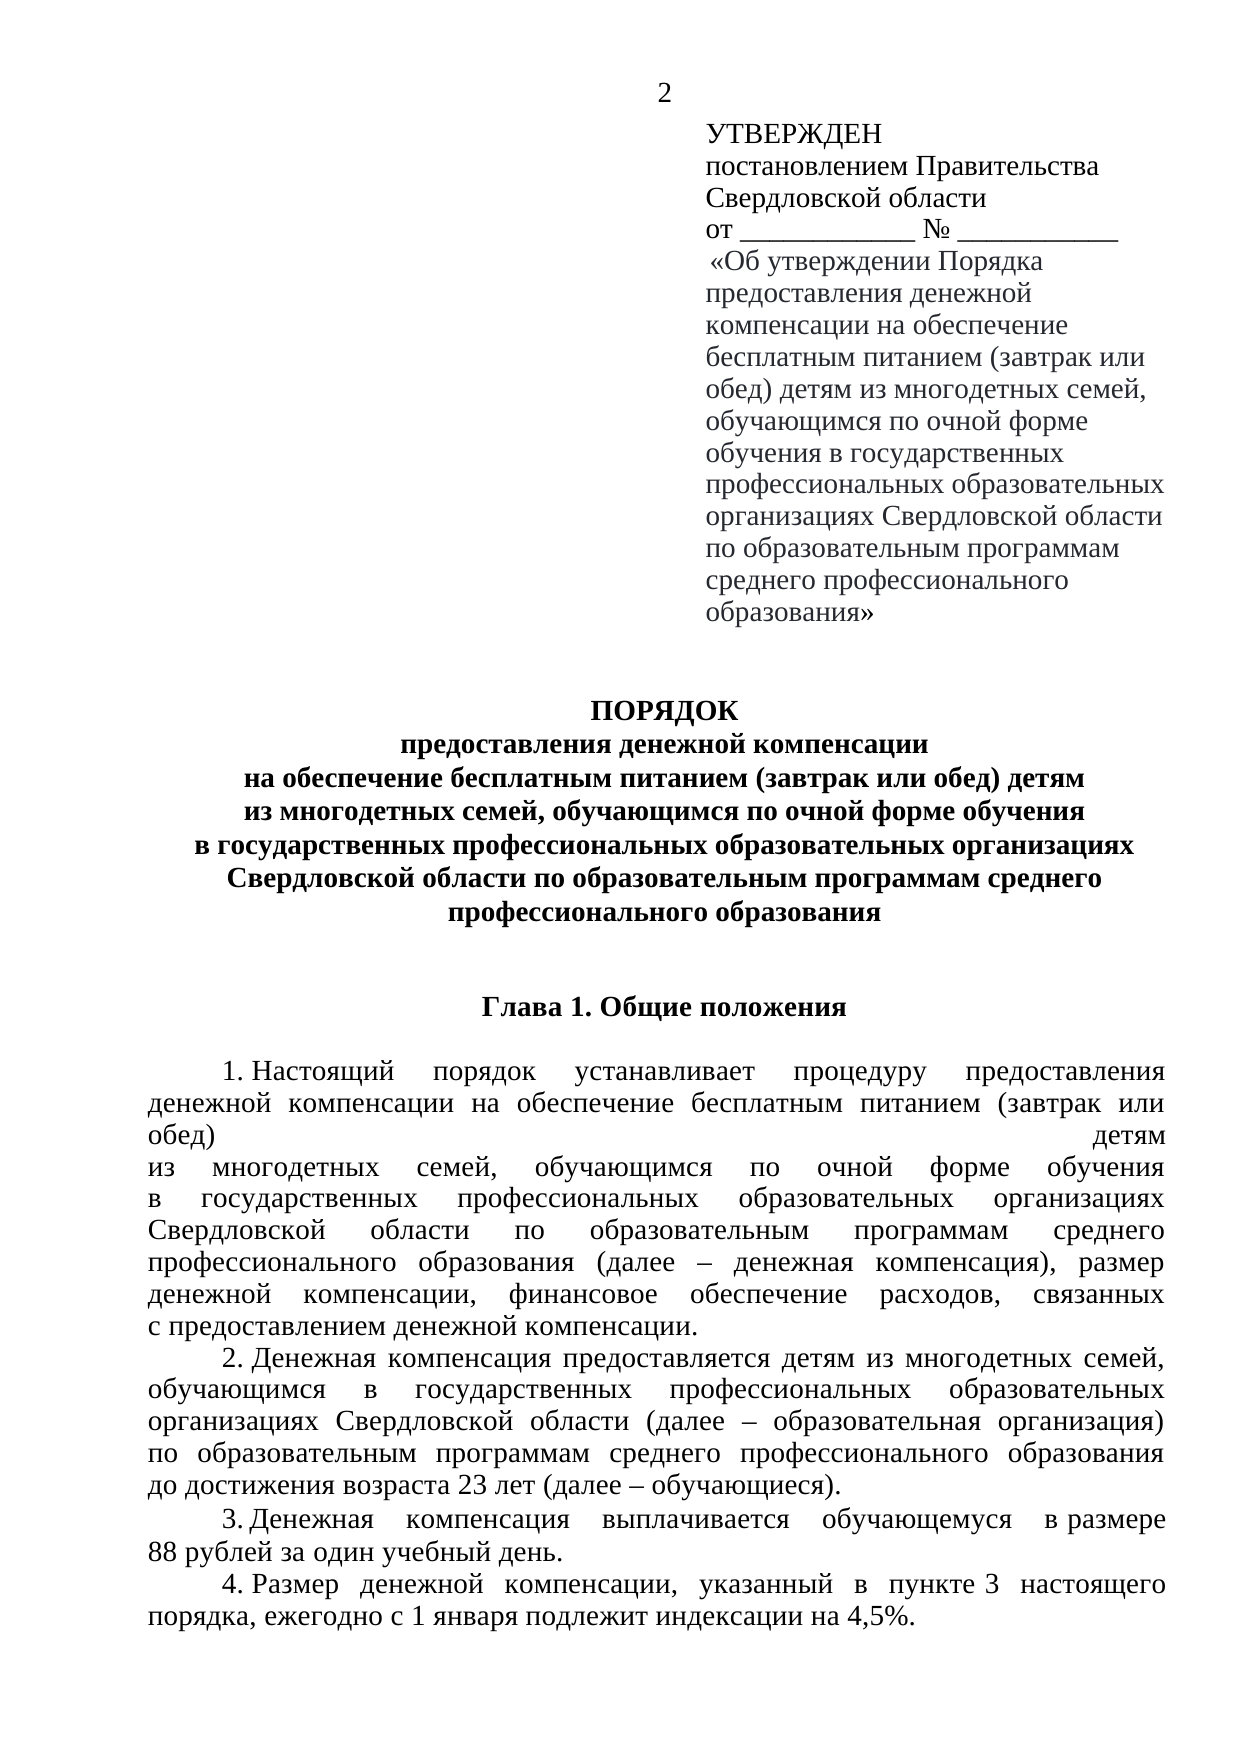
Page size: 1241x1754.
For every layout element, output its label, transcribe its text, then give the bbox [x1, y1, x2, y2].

text 1. Настоящий порядок устанавливает процедуру предоставления денежной компенсации на обеспечение бесплатным питанием (завтрак или обед) детям из многодетных семей, обучающимся по очной форме обучения в государственных профессиональных образовательных организациях Свердловской области по образовательным программам среднего профессионального образования (далее – денежная компенсация), размер денежной компенсации, финансовое обеспечение расходов, связанных с предоставлением денежной компенсации. [148, 1055, 1166, 1342]
table_header [148, 118, 694, 628]
text Глава 1. Общие положения [148, 991, 1181, 1023]
text ПОРЯДОК [148, 695, 1181, 726]
table_header УТВЕРЖДЕН постановлением Правительства Свердловской области от ____________ № ___________ «Об утверждении Порядка предоставления денежной компенсации на обеспечение бесплатным питанием (завтрак или обед) детям из многодетных семей, обучающимся по очной форме обучения в государственных профессиональных образовательных организациях Свердловской области по образовательным программам среднего профессионального образования» [694, 118, 1181, 628]
subtitle предоставления денежной компенсации [148, 726, 1181, 760]
text 3. Денежная компенсация выплачивается обучающемуся в размере 88 рублей за один учебный день. [148, 1501, 1166, 1568]
text 2. Денежная компенсация предоставляется детям из многодетных семей, обучающимся в государственных профессиональных образовательных организациях Свердловской области (далее – образовательная организация) по образовательным программам среднего профессионального образования до достижения возраста 23 лет (далее – обучающиеся). [148, 1342, 1166, 1501]
text 4. Размер денежной компенсации, указанный в пункте 3 настоящего порядка, ежегодно с 1 января подлежит индексации на 4,5%. [148, 1568, 1166, 1632]
subtitle на обеспечение бесплатным питанием (завтрак или обед) детям из многодетных семей, обучающимся по очной форме обучения в государственных профессиональных образовательных организациях Свердловской области по образовательным программам среднего профессионального образования [148, 760, 1181, 928]
